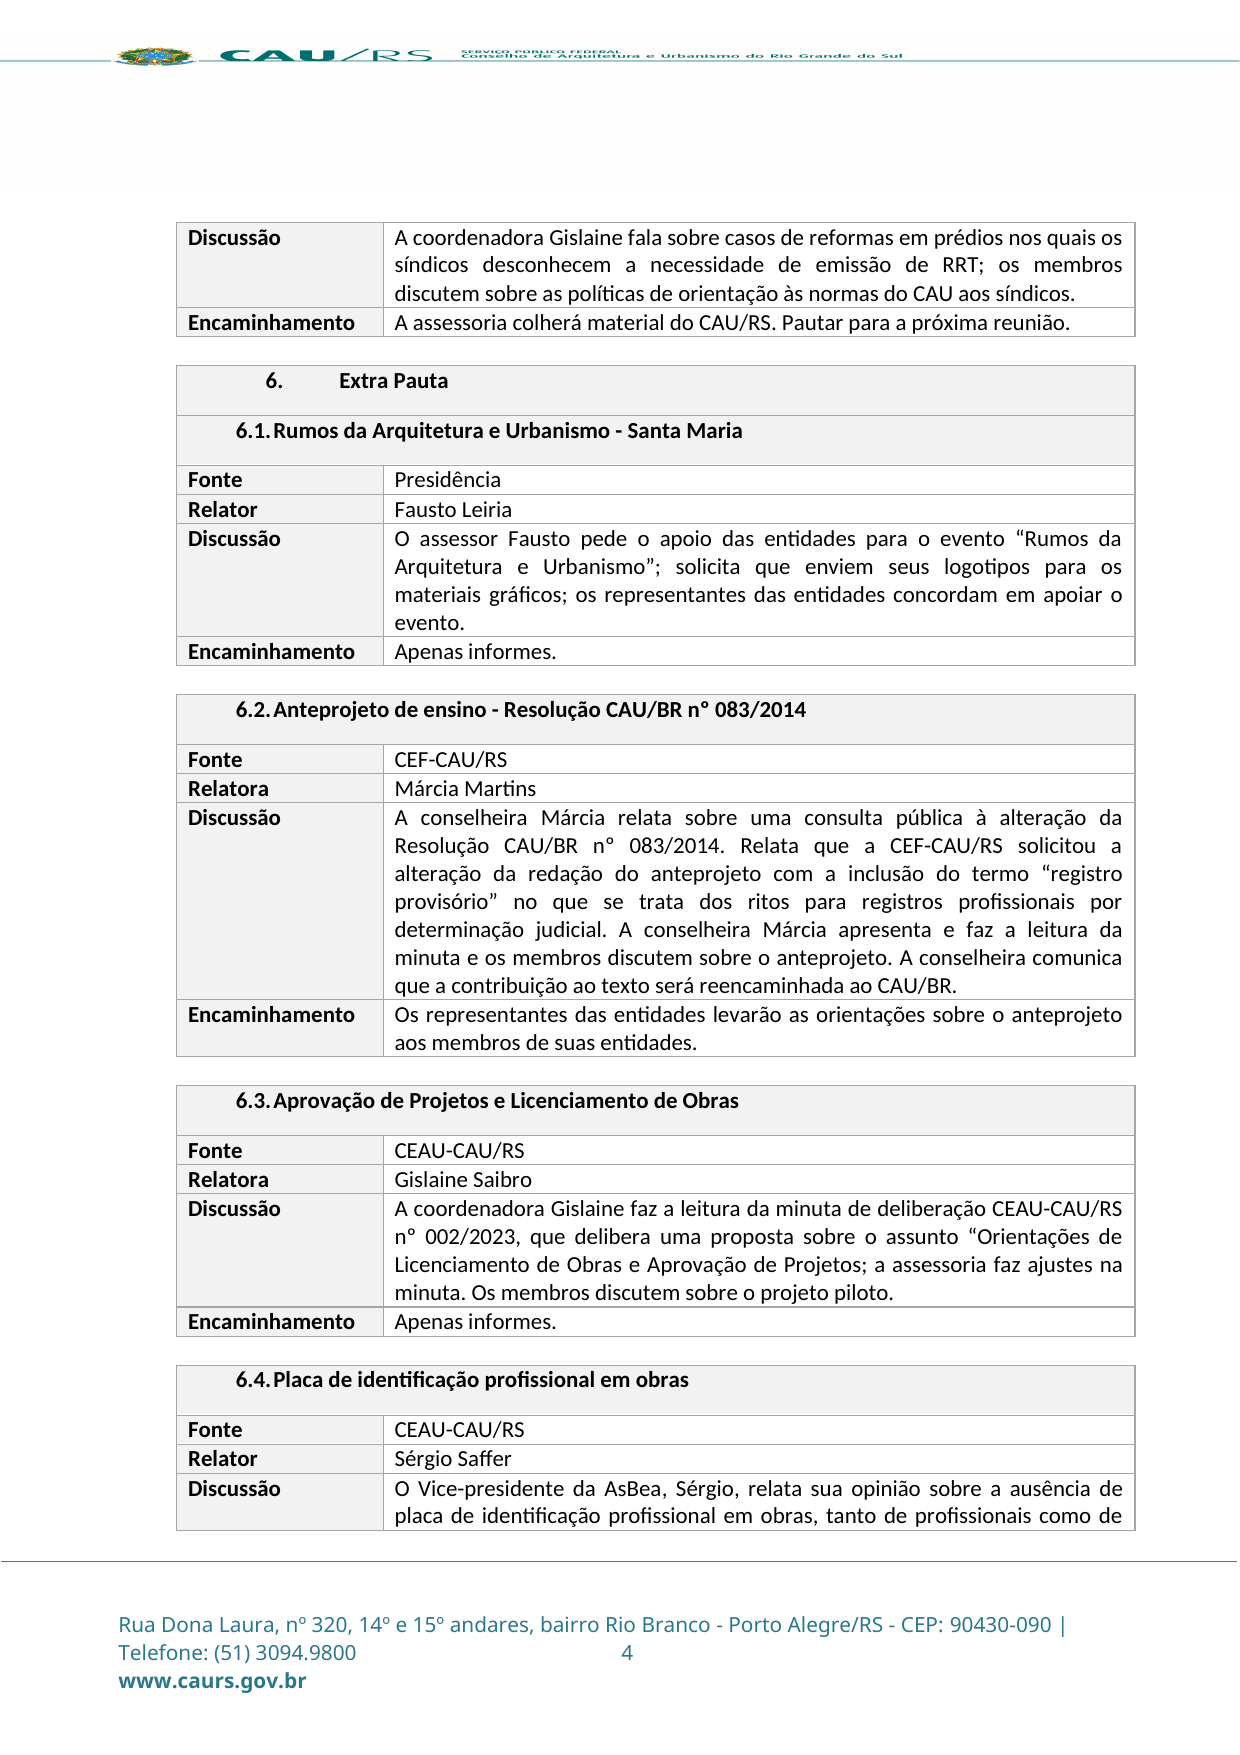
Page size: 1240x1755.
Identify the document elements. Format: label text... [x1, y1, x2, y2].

table_cell Discussão [177, 803, 383, 999]
table_cell Discussão [177, 1194, 383, 1306]
table_cell Fonte [177, 1416, 383, 1443]
table_cell Encaminhamento [177, 1000, 383, 1056]
table_cell [177, 1337, 1135, 1364]
table_cell CEAU-CAU/RS [384, 1136, 1134, 1164]
table_cell Anteprojeto de ensino - Resolução CAU/BR nº 083/2014 [177, 695, 1134, 744]
table_cell Apenas informes. [384, 637, 1134, 665]
table_cell Discussão [177, 223, 383, 307]
table_cell Presidência [384, 466, 1134, 494]
table_cell A conselheira Márcia relata sobre uma consulta pública à alteração da Resolução CAU/BR nº 083/2014. Relata que a CEF-CAU/RS solicitou a alteração da redação do anteprojeto com a inclusão do termo “registro provisório” no que se trata dos ritos para registros profissionais por determinação judicial. A conselheira Márcia apresenta e faz a leitura da minuta e os membros discutem sobre o anteprojeto. A conselheira comunica que a contribuição ao texto será reencaminhada ao CAU/BR. [384, 803, 1134, 999]
table_cell Os representantes das entidades levarão as orientações sobre o anteprojeto aos membros de suas entidades. [384, 1000, 1134, 1056]
table_cell O Vice-presidente da AsBea, Sérgio, relata sua opinião sobre a ausência de placa de identificação profissional em obras, tanto de profissionais como de [384, 1474, 1134, 1530]
table_cell Sérgio Saffer [384, 1445, 1134, 1473]
table_cell CEAU-CAU/RS [384, 1416, 1134, 1443]
table_cell Encaminhamento [177, 308, 383, 336]
table_cell Relatora [177, 774, 383, 802]
table_cell Discussão [177, 1474, 383, 1530]
table_cell [177, 337, 1135, 365]
table_cell Discussão [177, 524, 383, 636]
table_cell A coordenadora Gislaine faz a leitura da minuta de deliberação CEAU-CAU/RS nº 002/2023, que delibera uma proposta sobre o assunto “Orientações de Licenciamento de Obras e Aprovação de Projetos; a assessoria faz ajustes na minuta. Os membros discutem sobre o projeto piloto. [384, 1194, 1134, 1306]
table_cell Relator [177, 1445, 383, 1473]
table_cell Relator [177, 495, 383, 523]
table_cell Rumos da Arquitetura e Urbanismo - Santa Maria [177, 416, 1134, 464]
table_cell A coordenadora Gislaine fala sobre casos de reformas em prédios nos quais os síndicos desconhecem a necessidade de emissão de RRT; os membros discutem sobre as políticas de orientação às normas do CAU aos síndicos. [384, 223, 1134, 307]
table_cell Encaminhamento [177, 637, 383, 665]
table_cell Fausto Leiria [384, 495, 1134, 523]
table_cell Encaminhamento [177, 1308, 383, 1336]
table_cell Relatora [177, 1165, 383, 1193]
table_cell Gislaine Saibro [384, 1165, 1134, 1193]
table_cell Aprovação de Projetos e Licenciamento de Obras [177, 1086, 1134, 1135]
table_cell A assessoria colherá material do CAU/RS. Pautar para a próxima reunião. [384, 308, 1134, 336]
table_cell Márcia Martins [384, 774, 1134, 802]
table_cell Apenas informes. [384, 1308, 1134, 1336]
table_cell Placa de identificação profissional em obras [177, 1366, 1134, 1414]
table_cell Extra Pauta [177, 366, 1134, 415]
table_cell Fonte [177, 745, 383, 773]
table_cell Fonte [177, 1136, 383, 1164]
table_cell O assessor Fausto pede o apoio das entidades para o evento “Rumos da Arquitetura e Urbanismo”; solicita que enviem seus logotipos para os materiais gráficos; os representantes das entidades concordam em apoiar o evento. [384, 524, 1134, 636]
table_cell Fonte [177, 466, 383, 494]
table_cell CEF-CAU/RS [384, 745, 1134, 773]
table_cell [177, 1057, 1135, 1085]
table_cell [177, 666, 1135, 694]
